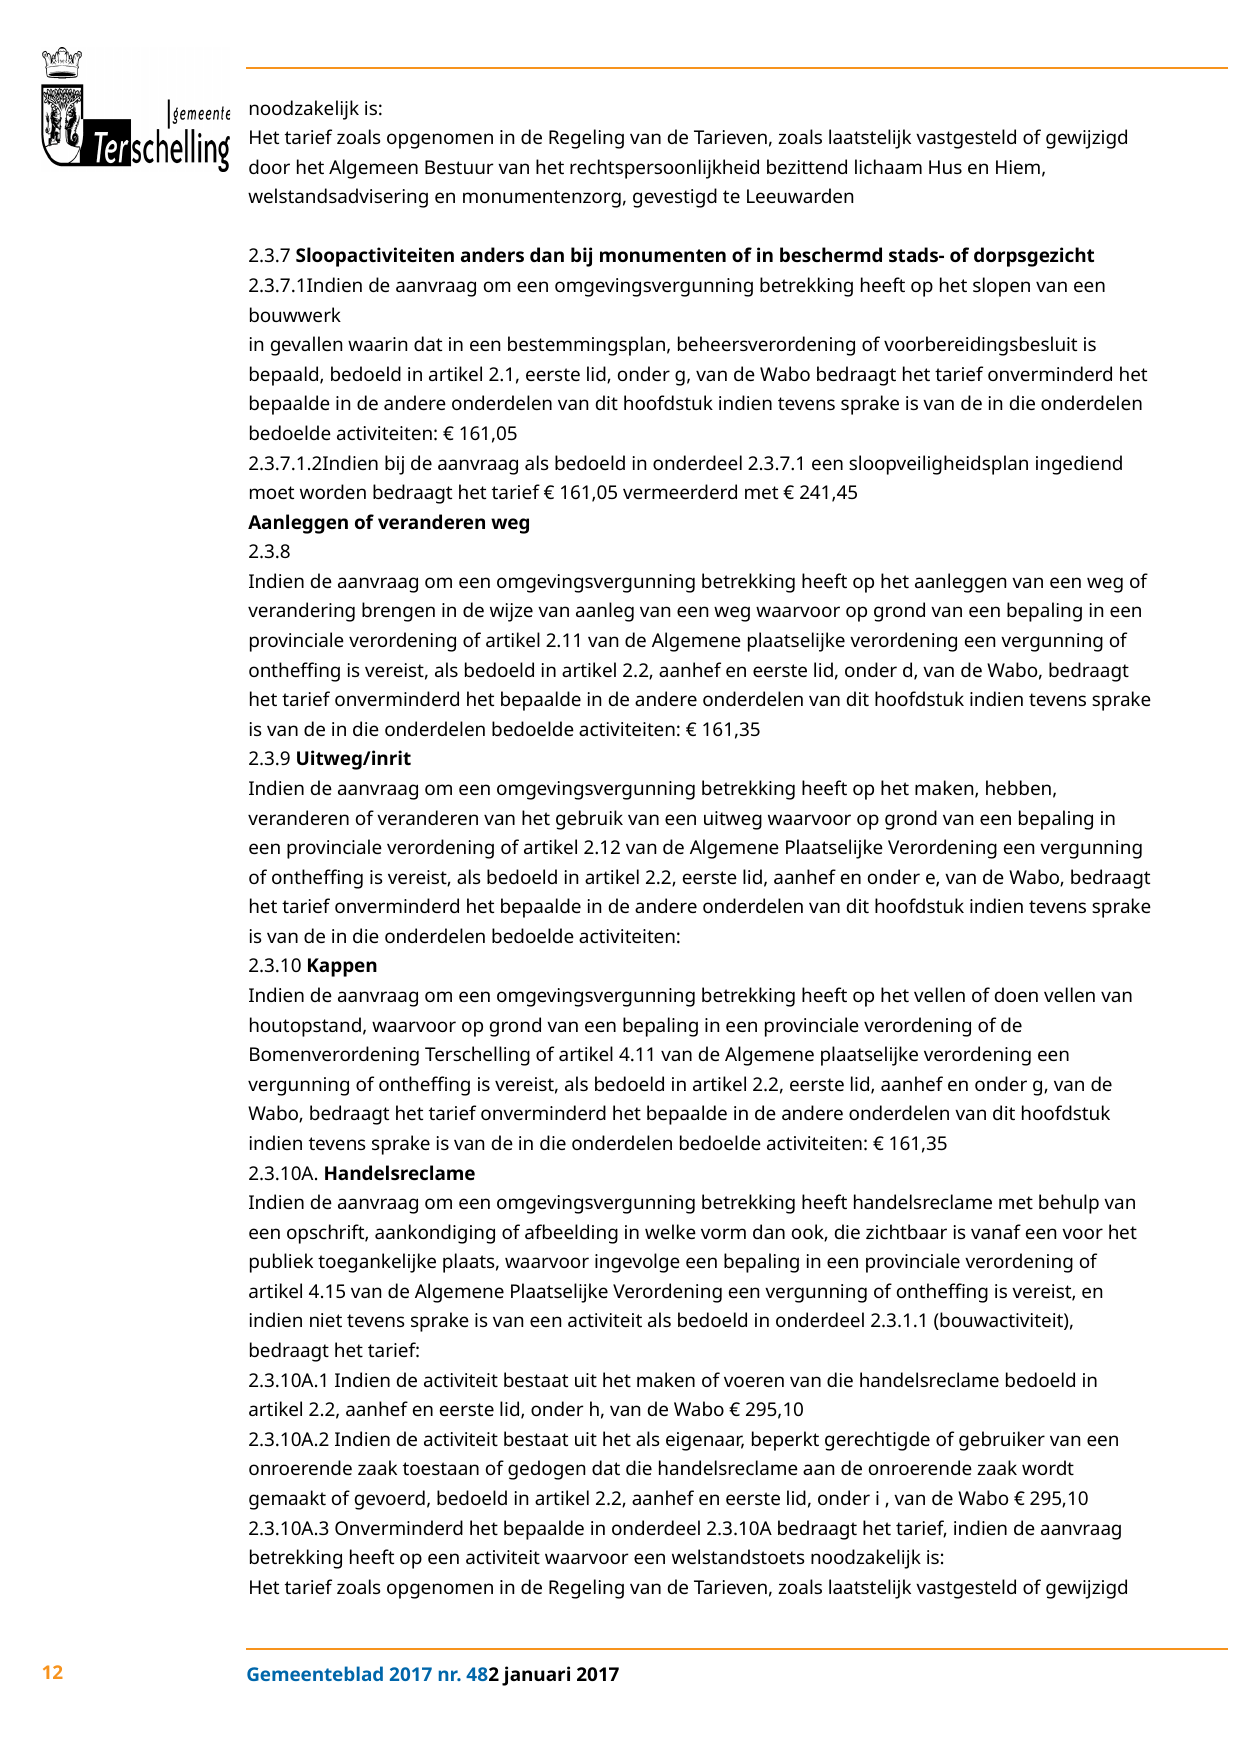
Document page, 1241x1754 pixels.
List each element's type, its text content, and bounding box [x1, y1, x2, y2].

text in gevallen waarin dat in een bestemmingsplan, beheersverordening of voorbereidingsbesluit is bepaald, bedoeld in artikel 2.1, eerste lid, onder g, van de Wabo bedraagt het tarief onverminderd het bepaalde in de andere onderdelen van dit hoofdstuk indien tevens sprake is van de in die onderdelen bedoelde activiteiten: € 161,05 [248, 331, 1152, 446]
text 2.3.10A.1 Indien de activiteit bestaat uit het maken of voeren van die handelsreclame bedoeld in artikel 2.2, aanhef en eerste lid, onder h, van de Wabo € 295,10 [248, 1367, 1152, 1422]
text 2.3.9 Uitweg/inrit [248, 746, 1152, 771]
text Het tarief zoals opgenomen in de Regeling van de Tarieven, zoals laatstelijk vastgesteld of gewijzigd [248, 1574, 1152, 1600]
text Indien de aanvraag om een omgevingsvergunning betrekking heeft op het maken, hebben, veranderen of veranderen van het gebruik van een uitweg waarvoor op grond van een bepaling in een provinciale verordening of artikel 2.12 van de Algemene Plaatselijke Verordening een vergunning of ontheffing is vereist, als bedoeld in artikel 2.2, eerste lid, aanhef en onder e, van de Wabo, bedraagt het tarief onverminderd het bepaalde in de andere onderdelen van dit hoofdstuk indien tevens sprake is van de in die onderdelen bedoelde activiteiten: [248, 775, 1152, 949]
text 2.3.7.1.2Indien bij de aanvraag als bedoeld in onderdeel 2.3.7.1 een sloopveiligheidsplan ingediend moet worden bedraagt het tarief € 161,05 vermeerderd met € 241,45 [248, 450, 1152, 505]
text Indien de aanvraag om een omgevingsvergunning betrekking heeft op het vellen of doen vellen van houtopstand, waarvoor op grond van een bepaling in een provinciale verordening of de Bomenverordening Terschelling of artikel 4.11 van de Algemene plaatselijke verordening een vergunning of ontheffing is vereist, als bedoeld in artikel 2.2, eerste lid, aanhef en onder g, van de Wabo, bedraagt het tarief onverminderd het bepaalde in de andere onderdelen van dit hoofdstuk indien tevens sprake is van de in die onderdelen bedoelde activiteiten: € 161,35 [248, 982, 1152, 1156]
text 2.3.10A.2 Indien de activiteit bestaat uit het als eigenaar, beperkt gerechtigde of gebruiker van een onroerende zaak toestaan of gedogen dat die handelsreclame aan de onroerende zaak wordt gemaakt of gevoerd, bedoeld in artikel 2.2, aanhef en eerste lid, onder i , van de Wabo € 295,10 [248, 1426, 1152, 1511]
text 2.3.7.1Indien de aanvraag om een omgevingsvergunning betrekking heeft op het slopen van een bouwwerk [248, 272, 1152, 328]
text 2.3.10 Kappen [248, 953, 1152, 978]
text noodzakelijk is: [248, 95, 1152, 121]
text 2.3.10A. Handelsreclame [248, 1160, 1152, 1186]
text Aanleggen of veranderen weg [248, 509, 1152, 535]
text Indien de aanvraag om een omgevingsvergunning betrekking heeft op het aanleggen van een weg of verandering brengen in de wijze van aanleg van een weg waarvoor op grond van een bepaling in een provinciale verordening of artikel 2.11 van de Algemene plaatselijke verordening een vergunning of ontheffing is vereist, als bedoeld in artikel 2.2, aanhef en eerste lid, onder d, van de Wabo, bedraagt het tarief onverminderd het bepaalde in de andere onderdelen van dit hoofdstuk indien tevens sprake is van de in die onderdelen bedoelde activiteiten: € 161,35 [248, 568, 1152, 742]
text 2.3.10A.3 Onverminderd het bepaalde in onderdeel 2.3.10A bedraagt het tarief, indien de aanvraag betrekking heeft op een activiteit waarvoor een welstandstoets noodzakelijk is: [248, 1515, 1152, 1570]
text Indien de aanvraag om een omgevingsvergunning betrekking heeft handelsreclame met behulp van een opschrift, aankondiging of afbeelding in welke vorm dan ook, die zichtbaar is vanaf een voor het publiek toegankelijke plaats, waarvoor ingevolge een bepaling in een provinciale verordening of artikel 4.15 van de Algemene Plaatselijke Verordening een vergunning of ontheffing is vereist, en indien niet tevens sprake is van een activiteit als bedoeld in onderdeel 2.3.1.1 (bouwactiviteit), bedraagt het tarief: [248, 1189, 1152, 1363]
text Het tarief zoals opgenomen in de Regeling van de Tarieven, zoals laatstelijk vastgesteld of gewijzigd door het Algemeen Bestuur van het rechtspersoonlijkheid bezittend lichaam Hus en Hiem, welstandsadvisering en monumentenzorg, gevestigd te Leeuwarden [248, 124, 1152, 209]
text 2.3.8 [248, 538, 1152, 564]
text 2.3.7 Sloopactiviteiten anders dan bij monumenten of in beschermd stads- of dorpsgezicht [248, 243, 1152, 268]
picture [41, 47, 231, 172]
